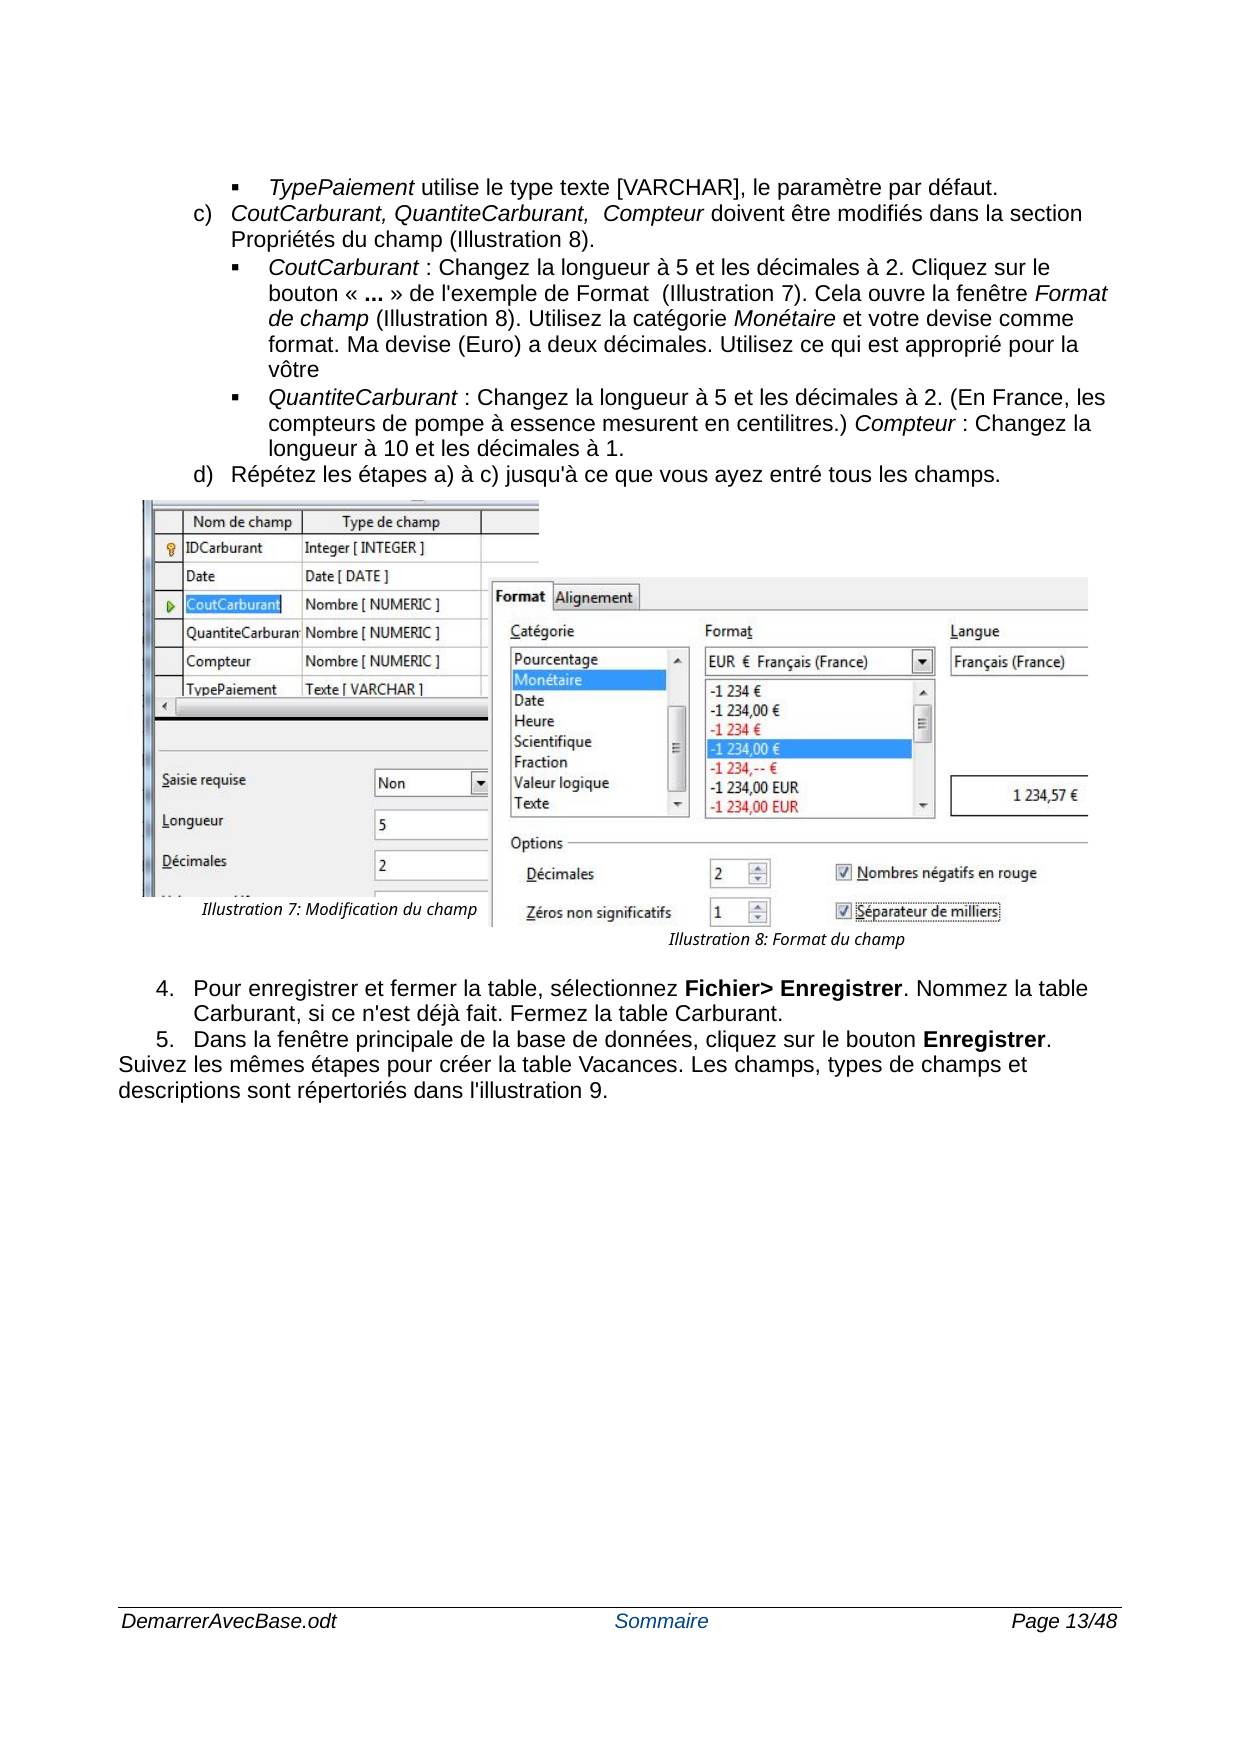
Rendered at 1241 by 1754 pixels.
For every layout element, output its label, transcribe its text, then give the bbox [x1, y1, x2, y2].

text Illustration 7: Modification du champ [142, 897, 488, 920]
list QuantiteCarburant : Changez la longueur à 5 et les décimales à 2. (En France, les compteurs de pompe à essence mesurent en centilitres.) Compteur : Changez la longueur à 10 et les décimales à 1. [231, 382, 1122, 461]
picture [142, 500, 1089, 927]
list CoutCarburant : Changez la longueur à 5 et les décimales à 2. Cliquez sur le bouton « ... » de l'exemple de Format (Illustration 7). Cela ouvre la fenêtre Format de champ (Illustration 8). Utilisez la catégorie Monétaire et votre devise comme format. Ma devise (Euro) a deux décimales. Utilisez ce qui est approprié pour la vôtre [231, 252, 1122, 382]
list CoutCarburant, QuantiteCarburant, Compteur doivent être modifiés dans la section Propriétés du champ (Illustration 8). [193, 201, 1122, 252]
list Pour enregistrer et fermer la table, sélectionnez Fichier> Enregistrer. Nommez la table Carburant, si ce n'est déjà fait. Fermez la table Carburant. [156, 975, 1122, 1026]
list TypePaiement utilise le type texte [VARCHAR], le paramètre par défaut. [231, 173, 1122, 201]
list Dans la fenêtre principale de la base de données, cliquez sur le bouton Enregistrer. [156, 1026, 1122, 1052]
list Répétez les étapes a) à c) jusqu'à ce que vous ayez entré tous les champs. [193, 461, 1122, 487]
text Illustration 8: Format du champ [488, 927, 1088, 950]
text Suivez les mêmes étapes pour créer la table Vacances. Les champs, types de champs et descriptions sont répertoriés dans l'illustration 9. [118, 1052, 1122, 1103]
